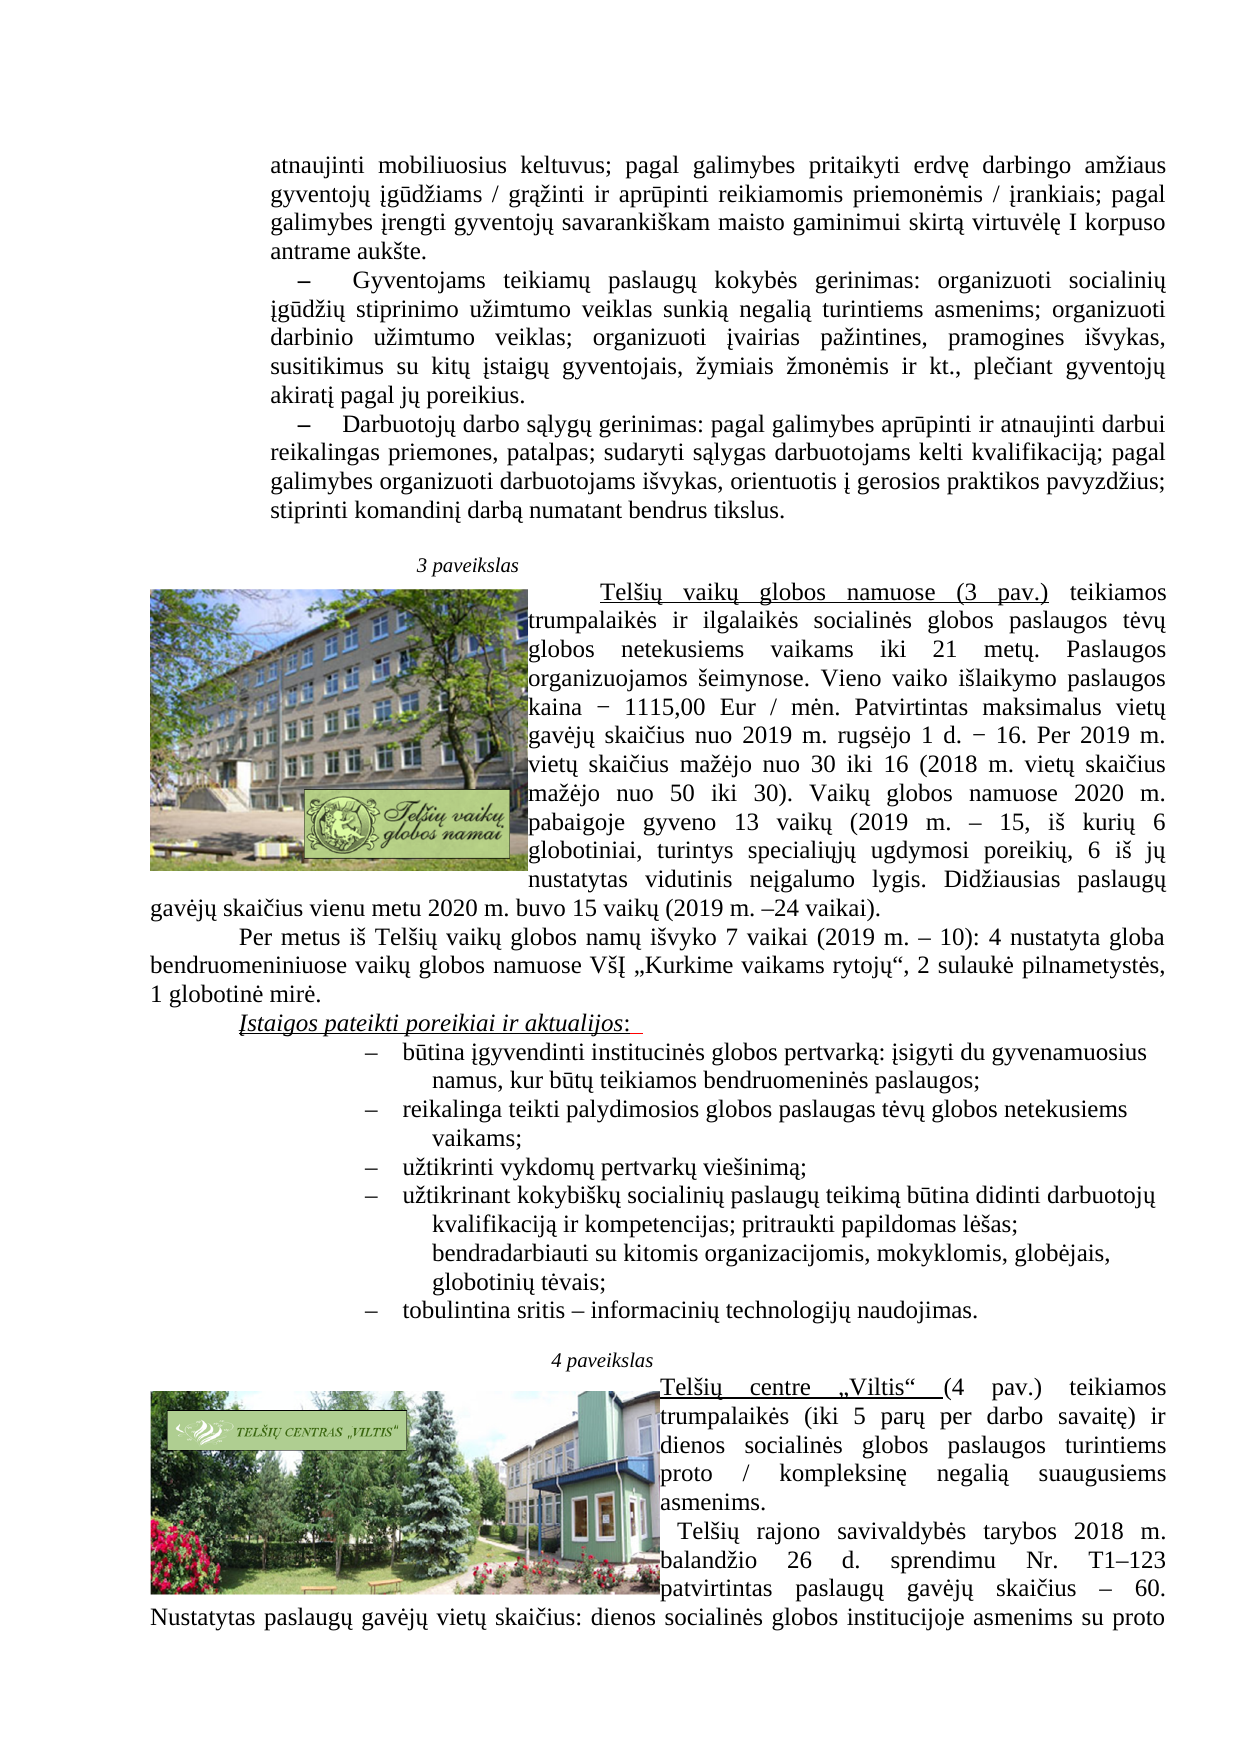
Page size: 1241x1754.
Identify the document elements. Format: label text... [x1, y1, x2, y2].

text Telšių rajono savivaldybės tarybos 2018 m. balandžio 26 d. sprendimu Nr. T1–123 patvirtintas paslaugų gavėjų skaičius – 60. Nustatytas paslaugų gavėjų vietų skaičius: dienos socialinės globos institucijoje asmenims su proto [150, 1516, 1167, 1631]
text Telšių centre „Viltis“ (4 pav.) teikiamos trumpalaikės (iki 5 parų per darbo savaitę) ir dienos socialinės globos paslaugos turintiems proto / kompleksinę negalią suaugusiems asmenims. [150, 1372, 1167, 1516]
list Darbuotojų darbo sąlygų gerinimas: pagal galimybes aprūpinti ir atnaujinti darbui reikalingas priemones, patalpas; sudaryti sąlygas darbuotojams kelti kvalifikaciją; pagal galimybes organizuoti darbuotojams išvykas, orientuotis į gerosios praktikos pavyzdžius; stiprinti komandinį darbą numatant bendrus tikslus. [233, 409, 1167, 524]
list užtikrinant kokybiškų socialinių paslaugų teikimą būtina didinti darbuotojų kvalifikaciją ir kompetencijas; pritraukti papildomas lėšas; bendradarbiauti su kitomis organizacijomis, mokyklomis, globėjais, globotinių tėvais; [365, 1180, 1167, 1295]
list atnaujinti mobiliuosius keltuvus; pagal galimybes pritaikyti erdvę darbingo amžiaus gyventojų įgūdžiams / grąžinti ir aprūpinti reikiamomis priemonėmis / įrankiais; pagal galimybes įrengti gyventojų savarankiškam maisto gaminimui skirtą virtuvėlę I korpuso antrame aukšte. [233, 150, 1167, 265]
list būtina įgyvendinti institucinės globos pertvarką: įsigyti du gyvenamuosius namus, kur būtų teikiamos bendruomeninės paslaugos; [365, 1037, 1167, 1094]
list Gyventojams teikiamų paslaugų kokybės gerinimas: organizuoti socialinių įgūdžių stiprinimo užimtumo veiklas sunkią negalią turintiems asmenims; organizuoti darbinio užimtumo veiklas; organizuoti įvairias pažintines, pramogines išvykas, susitikimus su kitų įstaigų gyventojais, žymiais žmonėmis ir kt., plečiant gyventojų akiratį pagal jų poreikius. [233, 265, 1167, 409]
list užtikrinti vykdomų pertvarkų viešinimą; [365, 1152, 1167, 1180]
text Per metus iš Telšių vaikų globos namų išvyko 7 vaikai (2019 m. – 10): 4 nustatyta globa bendruomeniniuose vaikų globos namuose VšĮ „Kurkime vaikams rytojų“, 2 sulaukė pilnametystės, 1 globotinė mirė. [150, 922, 1167, 1008]
list reikalinga teikti palydimosios globos paslaugas tėvų globos netekusiems vaikams; [365, 1094, 1167, 1152]
list tobulintina sritis – informacinių technologijų naudojimas. [365, 1295, 1167, 1324]
text 3 paveikslas [150, 552, 1167, 577]
text 4 paveikslas [150, 1348, 1167, 1372]
text Įstaigos pateikti poreikiai ir aktualijos: [150, 1008, 1167, 1037]
text Telšių vaikų globos namuose (3 pav.) teikiamos trumpalaikės ir ilgalaikės socialinės globos paslaugos tėvų globos netekusiems vaikams iki 21 metų. Paslaugos organizuojamos šeimynose. Vieno vaiko išlaikymo paslaugos kaina − 1115,00 Eur / mėn. Patvirtintas maksimalus vietų gavėjų skaičius nuo 2019 m. rugsėjo 1 d. − 16. Per 2019 m. vietų skaičius mažėjo nuo 30 iki 16 (2018 m. vietų skaičius mažėjo nuo 50 iki 30). Vaikų globos namuose 2020 m. pabaigoje gyveno 13 vaikų (2019 m. – 15, iš kurių 6 globotiniai, turintys specialiųjų ugdymosi poreikių, 6 iš jų nustatytas vidutinis neįgalumo lygis. Didžiausias paslaugų gavėjų skaičius vienu metu 2020 m. buvo 15 vaikų (2019 m. –24 vaikai). [150, 577, 1167, 922]
